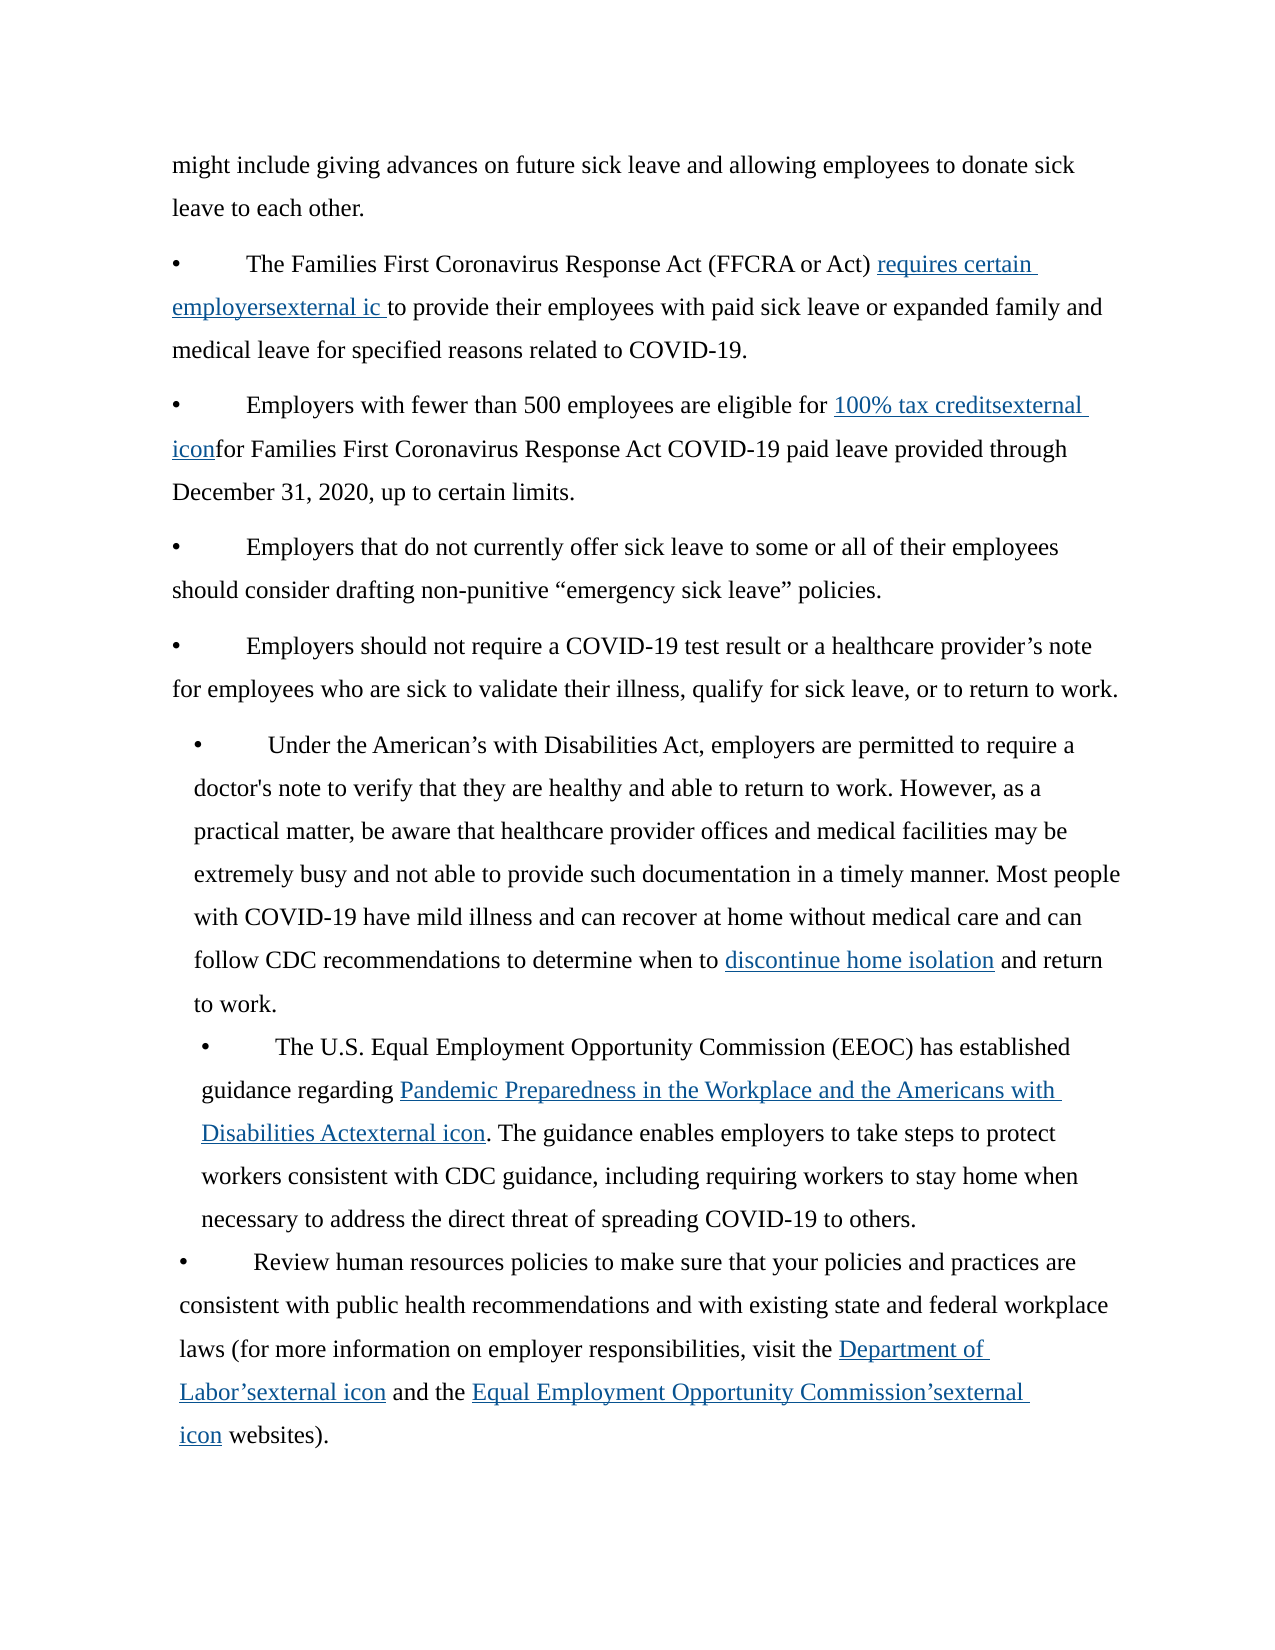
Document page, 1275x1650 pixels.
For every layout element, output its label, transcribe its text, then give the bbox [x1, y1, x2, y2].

list might include giving advances on future sick leave and allowing employees to donate sick leave to each other. [172, 150, 1125, 222]
list Employers with fewer than 500 employees are eligible for 100% tax creditsexternal iconfor Families First Coronavirus Response Act COVID-19 paid leave provided through December 31, 2020, up to certain limits. [172, 391, 1125, 506]
list The Families First Coronavirus Response Act (FFCRA or Act) requires certain employersexternal ic to provide their employees with paid sick leave or expanded family and medical leave for specified reasons related to COVID-19. [172, 249, 1125, 364]
list The U.S. Equal Employment Opportunity Commission (EEOC) has established guidance regarding Pandemic Preparedness in the Workplace and the Americans with Disabilities Actexternal icon. The guidance enables employers to take steps to protect workers consistent with CDC guidance, including requiring workers to stay home when necessary to address the direct threat of spreading COVID-19 to others. [201, 1032, 1118, 1233]
list Under the American’s with Disabilities Act, employers are permitted to require a doctor's note to verify that they are healthy and able to return to work. However, as a practical matter, be aware that healthcare provider offices and medical facilities may be extremely busy and not able to provide such documentation in a timely manner. Most people with COVID-19 have mild illness and can recover at home without medical care and can follow CDC recommendations to determine when to discontinue home isolation and return to work. [194, 730, 1125, 1017]
list Employers should not require a COVID-19 test result or a healthcare provider’s note for employees who are sick to validate their illness, qualify for sick leave, or to return to work. [172, 631, 1125, 703]
list Employers that do not currently offer sick leave to some or all of their employees should consider drafting non-punitive “emergency sick leave” policies. [172, 532, 1125, 604]
list Review human resources policies to make sure that your policies and practices are consistent with public health recommendations and with existing state and federal workplace laws (for more information on employer responsibilities, visit the Department of Labor’sexternal icon and the Equal Employment Opportunity Commission’sexternal icon websites). [179, 1247, 1118, 1449]
